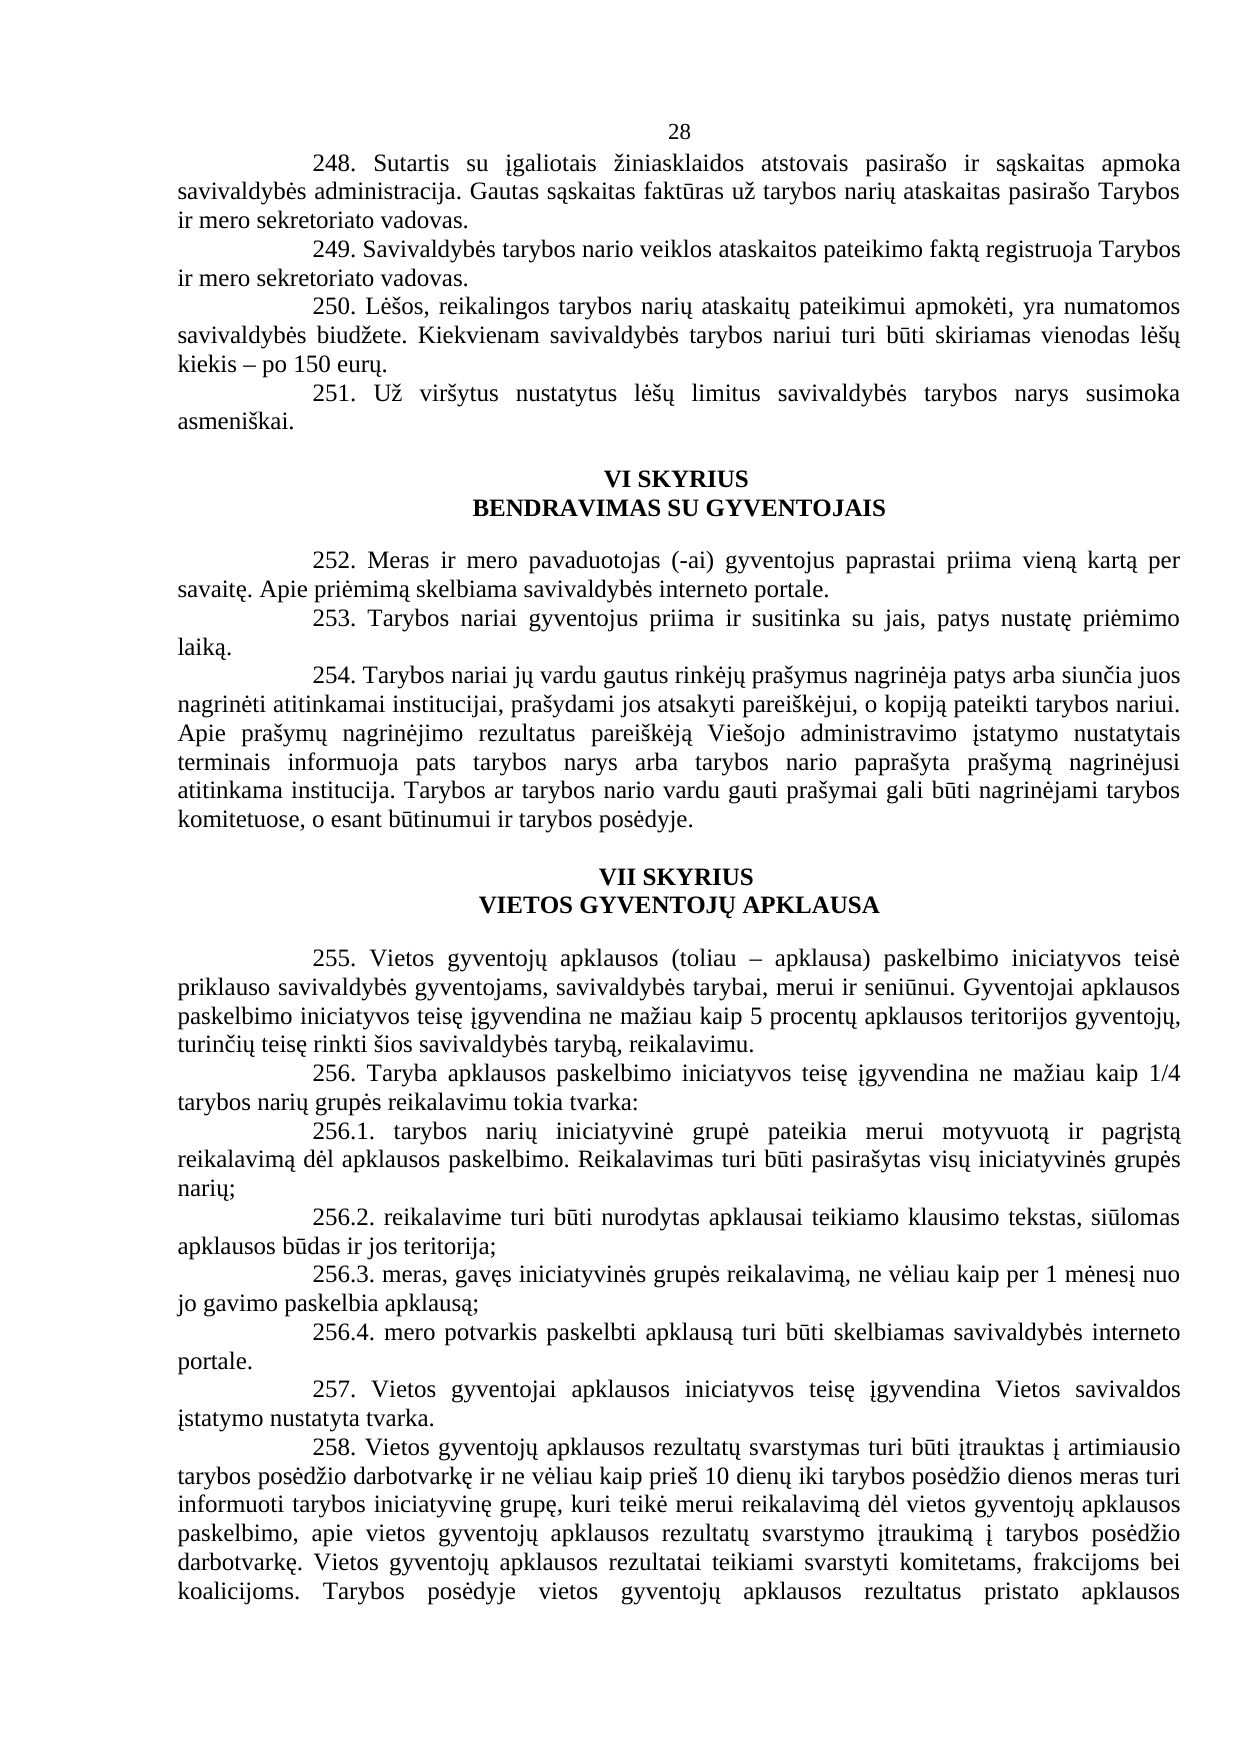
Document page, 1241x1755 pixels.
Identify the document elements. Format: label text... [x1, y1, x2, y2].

text 256. Taryba apklausos paskelbimo iniciatyvos teisę įgyvendina ne mažiau kaip 1/4 tarybos narių grupės reikalavimu tokia tvarka: [177, 1058, 1181, 1116]
text 256.3. meras, gavęs iniciatyvinės grupės reikalavimą, ne vėliau kaip per 1 mėnesį nuo jo gavimo paskelbia apklausą; [177, 1259, 1181, 1317]
text 255. Vietos gyventojų apklausos (toliau – apklausa) paskelbimo iniciatyvos teisė priklauso savivaldybės gyventojams, savivaldybės tarybai, merui ir seniūnui. Gyventojai apklausos paskelbimo iniciatyvos teisę įgyvendina ne mažiau kaip 5 procentų apklausos teritorijos gyventojų, turinčių teisę rinkti šios savivaldybės tarybą, reikalavimu. [177, 943, 1181, 1058]
text 257. Vietos gyventojai apklausos iniciatyvos teisę įgyvendina Vietos savivaldos įstatymo nustatyta tvarka. [177, 1374, 1181, 1432]
text 258. Vietos gyventojų apklausos rezultatų svarstymas turi būti įtrauktas į artimiausio tarybos posėdžio darbotvarkę ir ne vėliau kaip prieš 10 dienų iki tarybos posėdžio dienos meras turi informuoti tarybos iniciatyvinę grupę, kuri teikė merui reikalavimą dėl vietos gyventojų apklausos paskelbimo, apie vietos gyventojų apklausos rezultatų svarstymo įtraukimą į tarybos posėdžio darbotvarkę. Vietos gyventojų apklausos rezultatai teikiami svarstyti komitetams, frakcijoms bei koalicijoms. Tarybos posėdyje vietos gyventojų apklausos rezultatus pristato apklausos [177, 1432, 1181, 1604]
text 249. Savivaldybės tarybos nario veiklos ataskaitos pateikimo faktą registruoja Tarybos ir mero sekretoriato vadovas. [177, 234, 1181, 291]
text 256.1. tarybos narių iniciatyvinė grupė pateikia merui motyvuotą ir pagrįstą reikalavimą dėl apklausos paskelbimo. Reikalavimas turi būti pasirašytas visų iniciatyvinės grupės narių; [177, 1116, 1181, 1202]
text 250. Lėšos, reikalingos tarybos narių ataskaitų pateikimui apmokėti, yra numatomos savivaldybės biudžete. Kiekvienam savivaldybės tarybos nariui turi būti skiriamas vienodas lėšų kiekis – po 150 eurų. [177, 291, 1181, 378]
text 256.2. reikalavime turi būti nurodytas apklausai teikiamo klausimo tekstas, siūlomas apklausos būdas ir jos teritorija; [177, 1202, 1181, 1259]
text VIETOS GYVENTOJŲ APKLAUSA [177, 890, 1181, 919]
text 256.4. mero potvarkis paskelbti apklausą turi būti skelbiamas savivaldybės interneto portale. [177, 1317, 1181, 1374]
text 252. Meras ir mero pavaduotojas (-ai) gyventojus paprastai priima vieną kartą per savaitę. Apie priėmimą skelbiama savivaldybės interneto portale. [177, 545, 1181, 603]
text 253. Tarybos nariai gyventojus priima ir susitinka su jais, patys nustatę priėmimo laiką. [177, 603, 1181, 660]
text VII SKYRIUS [177, 862, 1181, 890]
text 254. Tarybos nariai jų vardu gautus rinkėjų prašymus nagrinėja patys arba siunčia juos nagrinėti atitinkamai institucijai, prašydami jos atsakyti pareiškėjui, o kopiją pateikti tarybos nariui. Apie prašymų nagrinėjimo rezultatus pareiškėją Viešojo administravimo įstatymo nustatytais terminais informuoja pats tarybos narys arba tarybos nario paprašyta prašymą nagrinėjusi atitinkama institucija. Tarybos ar tarybos nario vardu gauti prašymai gali būti nagrinėjami tarybos komitetuose, o esant būtinumui ir tarybos posėdyje. [177, 660, 1181, 833]
text 251. Už viršytus nustatytus lėšų limitus savivaldybės tarybos narys susimoka asmeniškai. [177, 378, 1181, 435]
text VI SKYRIUS [177, 464, 1181, 493]
text BENDRAVIMAS SU GYVENTOJAIS [177, 493, 1181, 521]
text 248. Sutartis su įgaliotais žiniasklaidos atstovais pasirašo ir sąskaitas apmoka savivaldybės administracija. Gautas sąskaitas faktūras už tarybos narių ataskaitas pasirašo Tarybos ir mero sekretoriato vadovas. [177, 148, 1181, 234]
